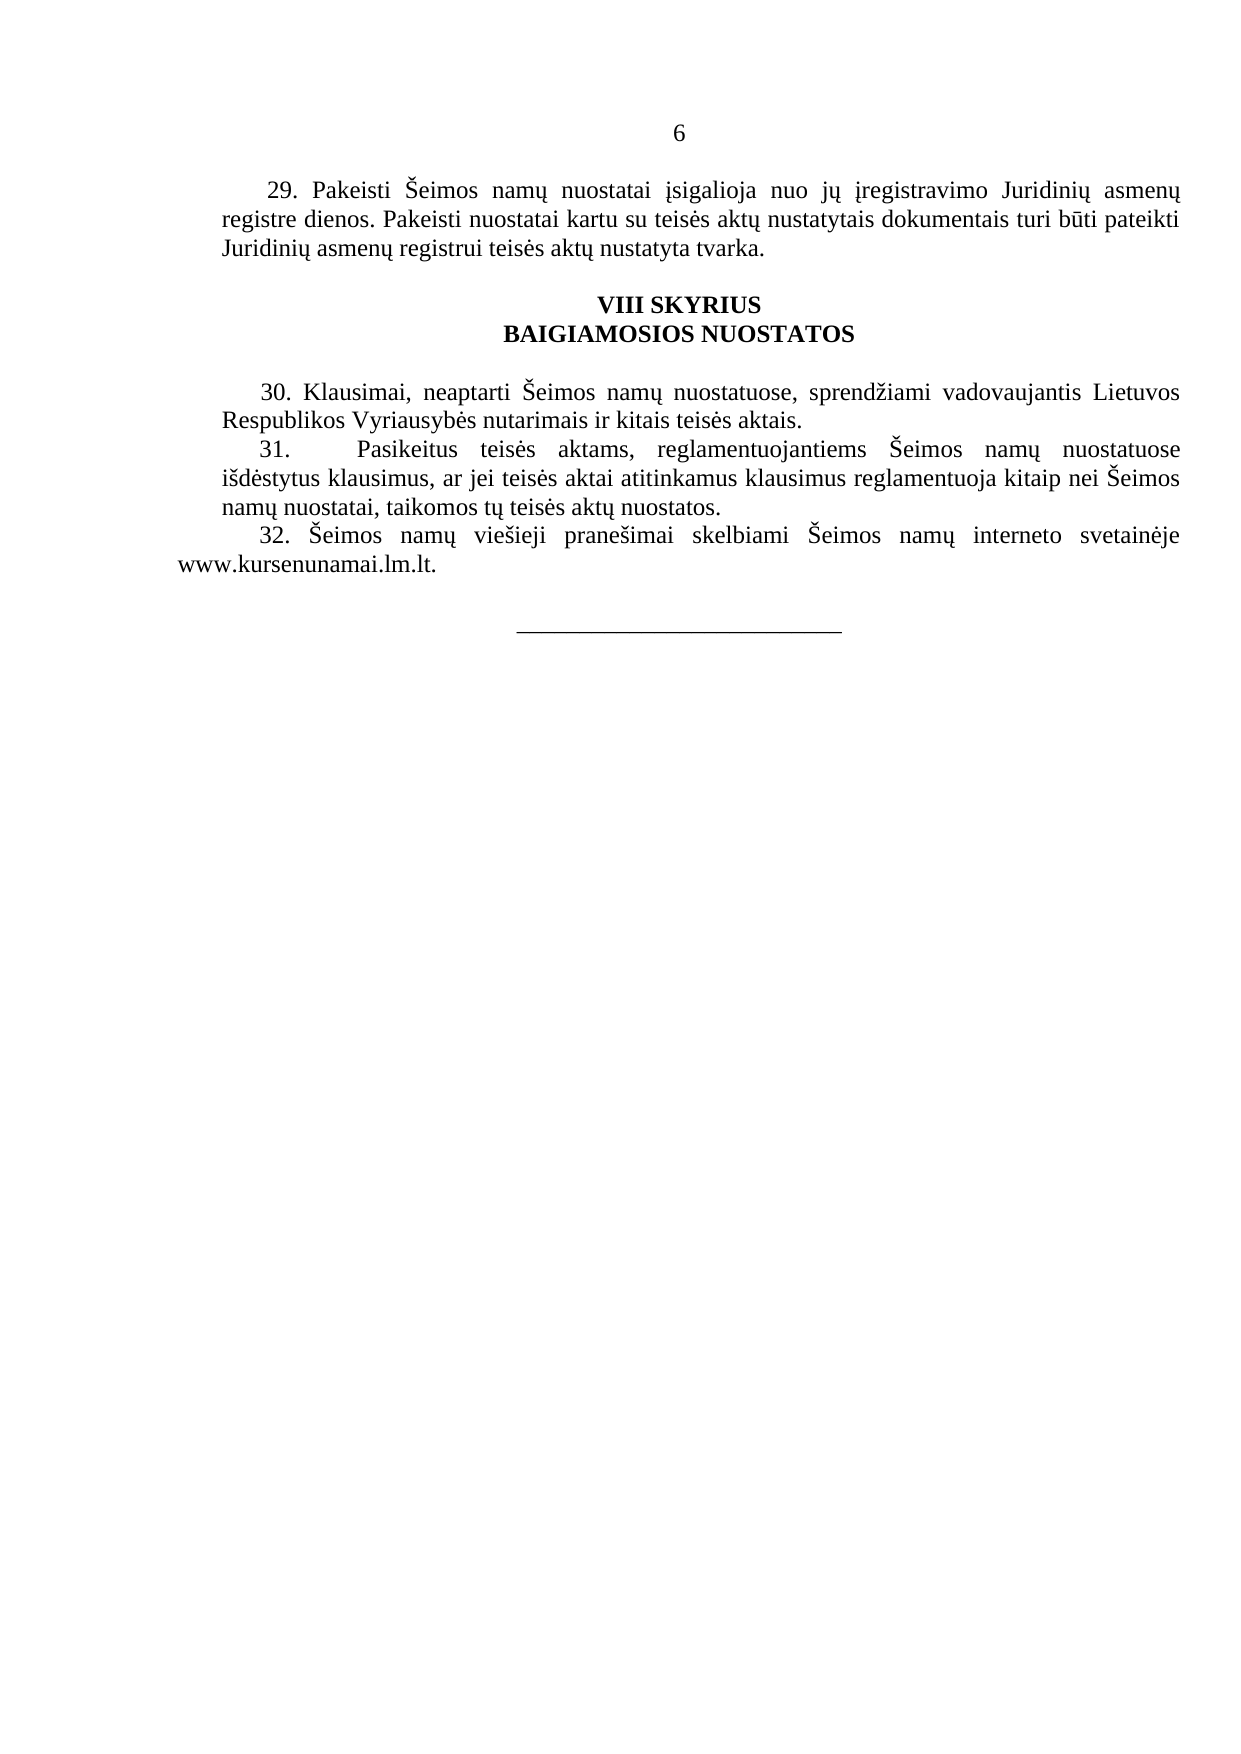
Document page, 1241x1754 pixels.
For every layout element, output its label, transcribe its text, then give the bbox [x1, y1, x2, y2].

text 31. Pasikeitus teisės aktams, reglamentuojantiems Šeimos namų nuostatuose išdėstytus klausimus, ar jei teisės aktai atitinkamus klausimus reglamentuoja kitaip nei Šeimos namų nuostatai, taikomos tų teisės aktų nuostatos. [222, 434, 1181, 521]
text 29. Pakeisti Šeimos namų nuostatai įsigalioja nuo jų įregistravimo Juridinių asmenų registre dienos. Pakeisti nuostatai kartu su teisės aktų nustatytais dokumentais turi būti pateikti Juridinių asmenų registrui teisės aktų nustatyta tvarka. [222, 176, 1181, 262]
text 32. Šeimos namų viešieji pranešimai skelbiami Šeimos namų interneto svetainėje www.kursenunamai.lm.lt. [177, 521, 1181, 578]
text VIII skyrius [177, 291, 1181, 319]
text baigiamosios nuostatos [177, 319, 1181, 348]
text __________________________ [177, 607, 1181, 636]
text 30. Klausimai, neaptarti Šeimos namų nuostatuose, sprendžiami vadovaujantis Lietuvos Respublikos Vyriausybės nutarimais ir kitais teisės aktais. [222, 377, 1181, 434]
